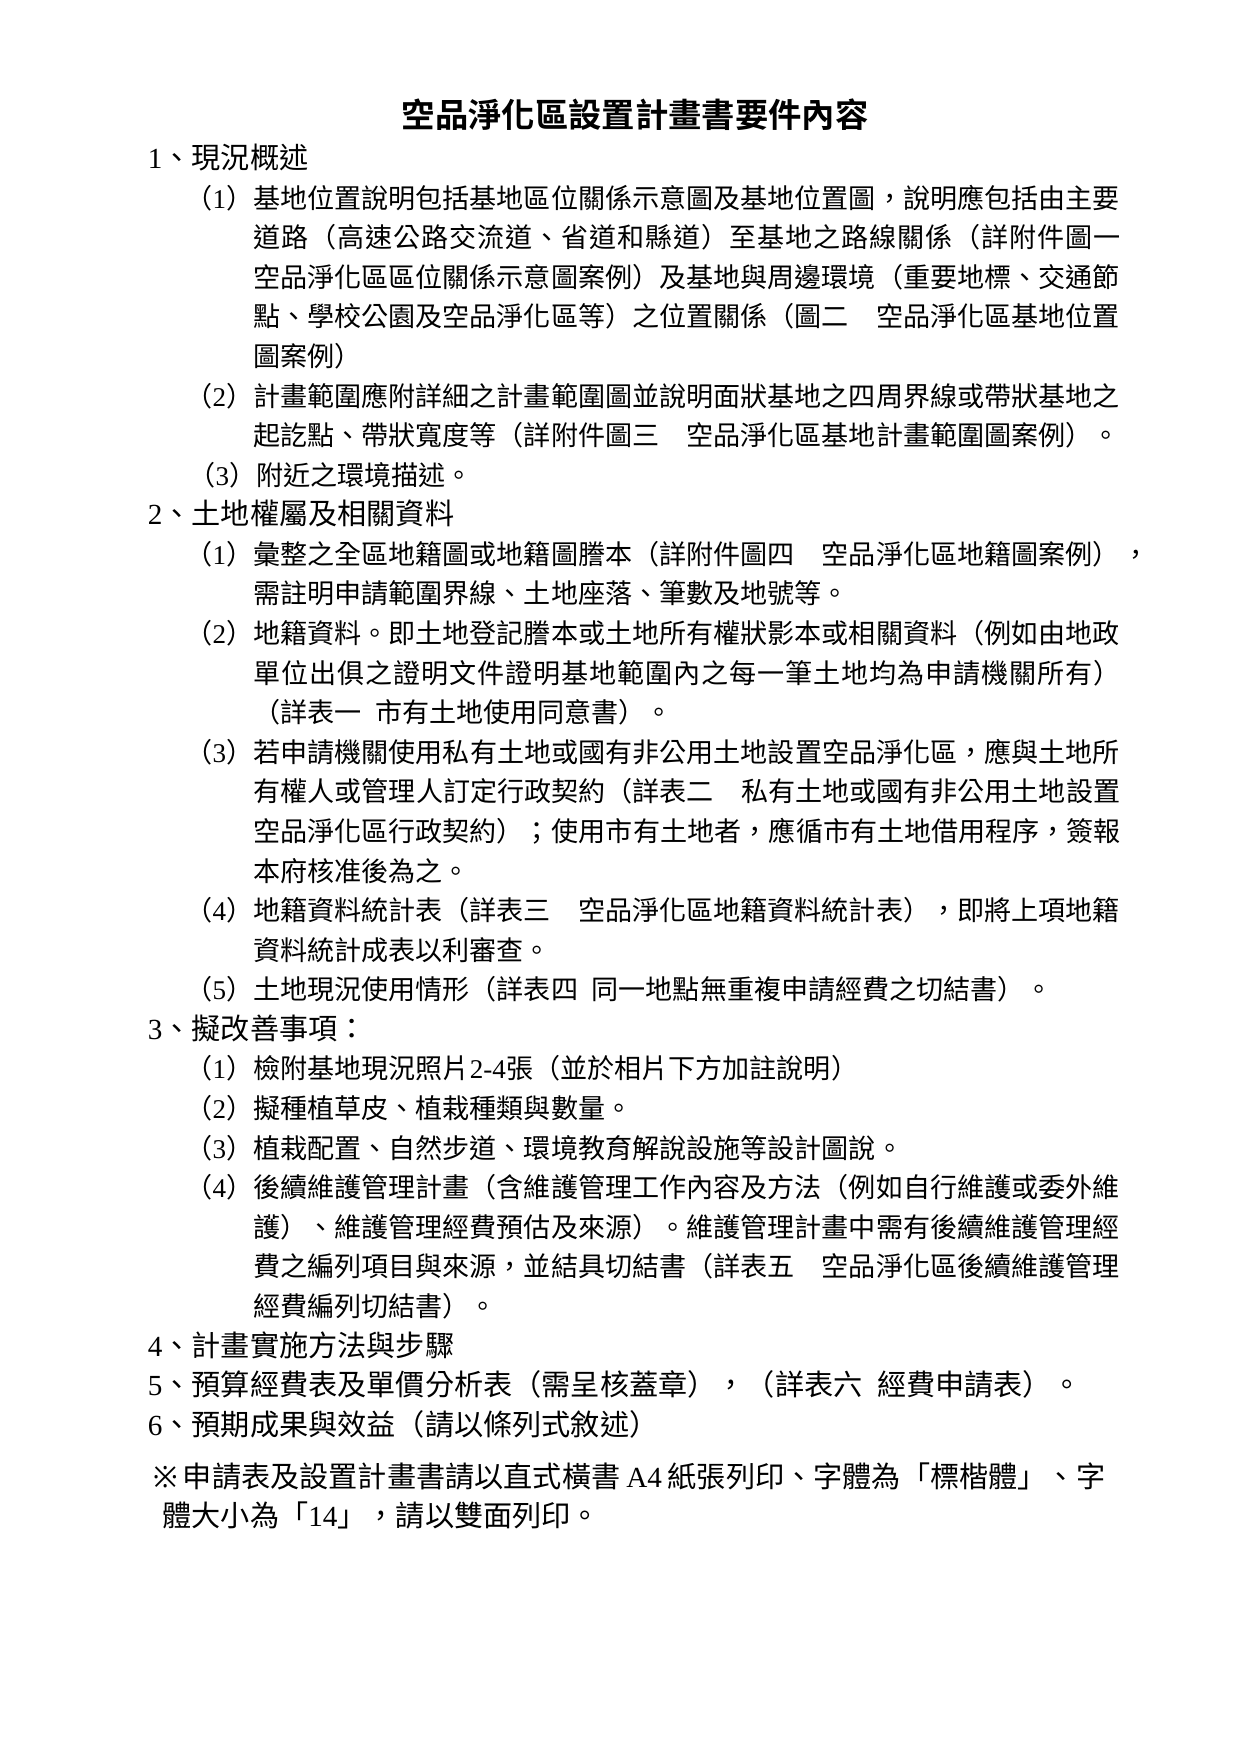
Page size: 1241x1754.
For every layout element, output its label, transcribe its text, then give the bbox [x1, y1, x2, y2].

text 4、計畫實施方法與步驟 [148, 1324, 1122, 1364]
text 空品淨化區設置計畫書要件內容 [148, 89, 1122, 137]
text （4）後續維護管理計畫（含維護管理工作內容及方法（例如自行維護或委外維護）、維護管理經費預估及來源）。維護管理計畫中需有後續維護管理經費之編列項目與來源，並結具切結書（詳表五 空品淨化區後續維護管理經費編列切結書）。 [185, 1166, 1122, 1324]
text （5）土地現況使用情形（詳表四 同一地點無重複申請經費之切結書）。 [185, 968, 1122, 1008]
text （1）基地位置說明包括基地區位關係示意圖及基地位置圖，說明應包括由主要 道路（高速公路交流道、省道和縣道）至基地之路線關係（詳附件圖一 空品淨化區區位關係示意圖案例）及基地與周邊環境（重要地標、交通節點、學校公園及空品淨化區等）之位置關係（圖二 空品淨化區基地位置圖案例） [185, 176, 1122, 374]
text （2）地籍資料。即土地登記謄本或土地所有權狀影本或相關資料（例如由地政單位出俱之證明文件證明基地範圍內之每一筆土地均為申請機關所有）（詳表一 市有土地使用同意書）。 [185, 612, 1122, 731]
text （1）彙整之全區地籍圖或地籍圖謄本（詳附件圖四 空品淨化區地籍圖案例），需註明申請範圍界線、土地座落、筆數及地號等。 [185, 533, 1122, 612]
text （1）檢附基地現況照片2-4張（並於相片下方加註說明） [185, 1047, 1122, 1087]
text ※申請表及設置計畫書請以直式橫書A4紙張列印、字體為「標楷體」、字 [148, 1456, 1122, 1495]
text （3）植栽配置、自然步道、環境教育解說設施等設計圖說。 [185, 1126, 1122, 1166]
text 體大小為「14」，請以雙面列印。 [148, 1495, 1122, 1535]
text 2、土地權屬及相關資料 [148, 493, 1122, 533]
text 3、擬改善事項： [148, 1008, 1122, 1047]
text （3）若申請機關使用私有土地或國有非公用土地設置空品淨化區，應與土地所有權人或管理人訂定行政契約（詳表二 私有土地或國有非公用土地設置空品淨化區行政契約）；使用市有土地者，應循市有土地借用程序，簽報本府核准後為之。 [185, 731, 1122, 889]
text 1、現況概述 [148, 137, 1122, 176]
text （3）附近之環境描述。 [148, 453, 1122, 493]
text （4）地籍資料統計表（詳表三 空品淨化區地籍資料統計表），即將上項地籍資料統計成表以利審查。 [185, 889, 1122, 968]
text （2）計畫範圍應附詳細之計畫範圍圖並說明面狀基地之四周界線或帶狀基地之起訖點、帶狀寬度等（詳附件圖三 空品淨化區基地計畫範圍圖案例）。 [185, 374, 1122, 453]
text 6、預期成果與效益（請以條列式敘述） [148, 1403, 1122, 1443]
text 5、預算經費表及單價分析表（需呈核蓋章），（詳表六 經費申請表）。 [148, 1364, 1122, 1403]
text （2）擬種植草皮、植栽種類與數量。 [185, 1087, 1122, 1126]
